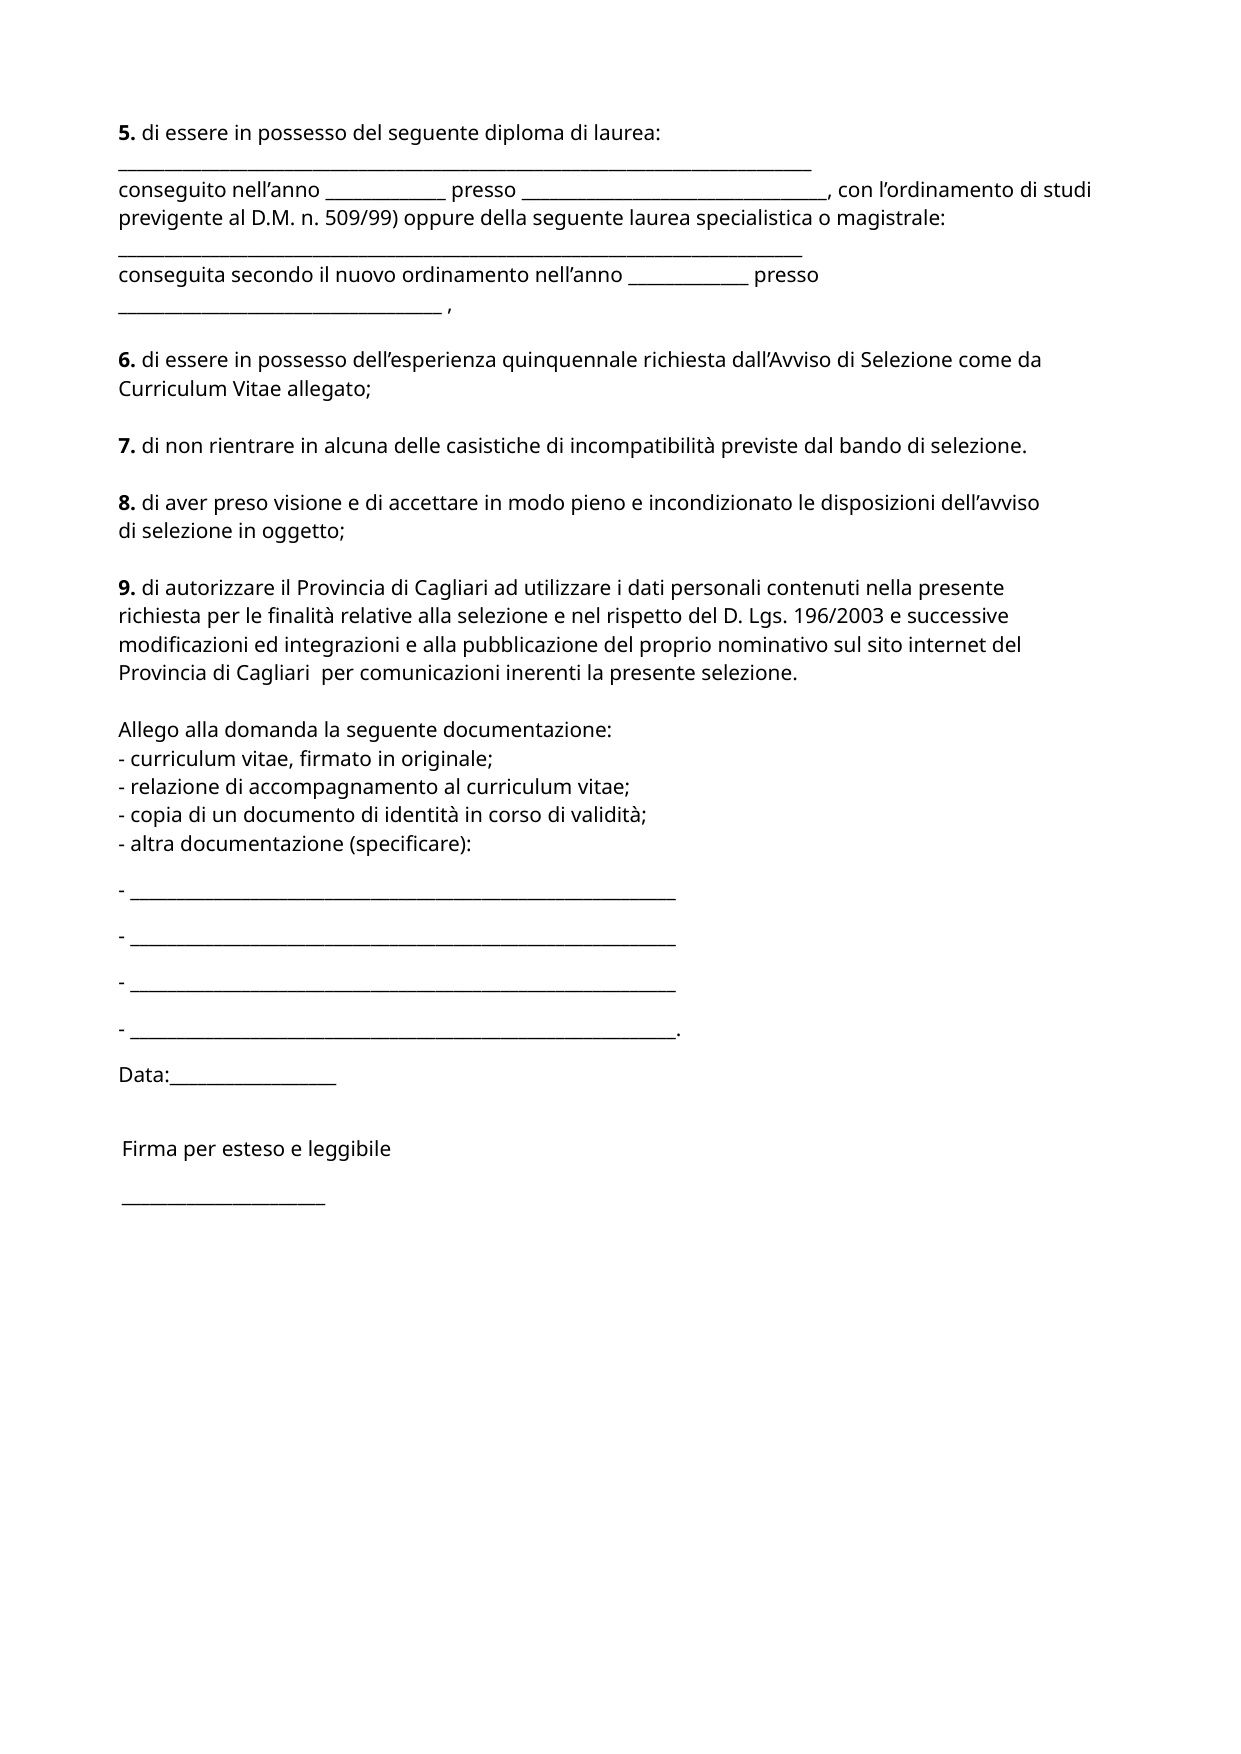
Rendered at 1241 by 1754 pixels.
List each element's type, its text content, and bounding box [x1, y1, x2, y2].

text modificazioni ed integrazioni e alla pubblicazione del proprio nominativo sul sito internet del [118, 630, 1122, 658]
text di selezione in oggetto; [118, 516, 1122, 545]
text - ___________________________________________________________. [118, 1014, 1122, 1042]
text - curriculum vitae, firmato in originale; [118, 744, 1122, 772]
text - altra documentazione (specificare): [118, 829, 1122, 857]
text ___________________________________________________________________________ [118, 147, 1122, 175]
text 5. di essere in possesso del seguente diploma di laurea: [118, 118, 1122, 147]
text ___________________________________ , [118, 289, 1122, 317]
text 9. di autorizzare il Provincia di Cagliari ad utilizzare i dati personali contenuti nella presente [118, 573, 1122, 602]
text 7. di non rientrare in alcuna delle casistiche di incompatibilità previste dal bando di selezione. [118, 431, 1122, 459]
text Provincia di Cagliari per comunicazioni inerenti la presente selezione. [118, 658, 1122, 687]
text Firma per esteso e leggibile [122, 1134, 1122, 1163]
text conseguita secondo il nuovo ordinamento nell’anno _____________ presso [118, 260, 1122, 289]
text richiesta per le finalità relative alla selezione e nel rispetto del D. Lgs. 196/2003 e successive [118, 602, 1122, 630]
text - ___________________________________________________________ [118, 967, 1122, 996]
text Data:__________________ [118, 1060, 1122, 1088]
text conseguito nell’anno _____________ presso _________________________________, con l’ordinamento di studi previgente al D.M. n. 509/99) oppure della seguente laurea specialistica o magistrale: [118, 175, 1122, 232]
text - relazione di accompagnamento al curriculum vitae; [118, 772, 1122, 801]
text - ___________________________________________________________ [118, 875, 1122, 904]
text ______________________ [122, 1181, 1122, 1209]
text __________________________________________________________________________ [118, 232, 1122, 260]
text - ___________________________________________________________ [118, 921, 1122, 950]
text - copia di un documento di identità in corso di validità; [118, 801, 1122, 829]
text Curriculum Vitae allegato; [118, 374, 1122, 402]
text 6. di essere in possesso dell’esperienza quinquennale richiesta dall’Avviso di Selezione come da [118, 346, 1122, 374]
text Allego alla domanda la seguente documentazione: [118, 715, 1122, 744]
text 8. di aver preso visione e di accettare in modo pieno e incondizionato le disposizioni dell’avviso [118, 488, 1122, 516]
